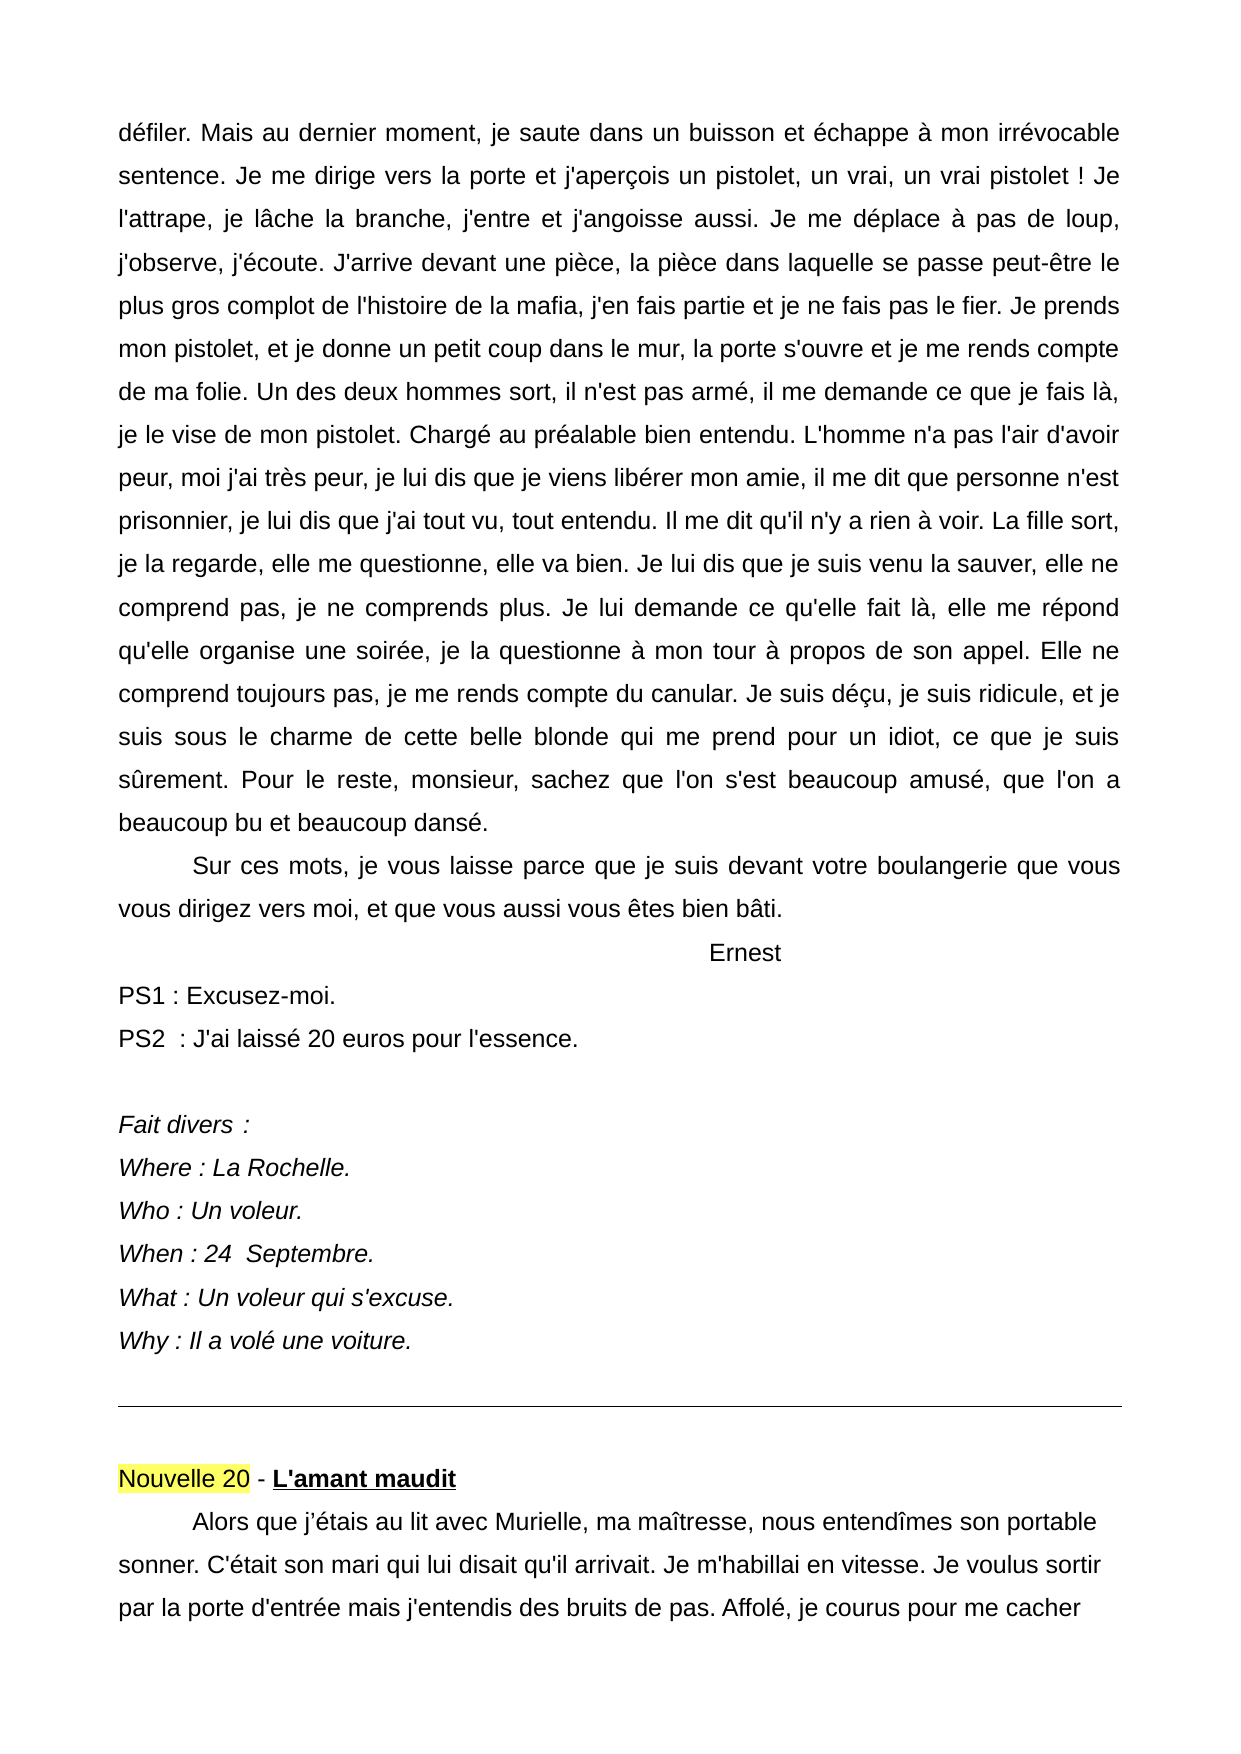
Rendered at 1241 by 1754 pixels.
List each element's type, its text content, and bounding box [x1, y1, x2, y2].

text Sur ces mots, je vous laisse parce que je suis devant votre boulangerie que vous vous dirigez vers moi, et que vous aussi vous êtes bien bâti. [118, 851, 1122, 923]
text PS1 : Excusez-moi. [118, 981, 1122, 1009]
text Nouvelle 20 - L'amant maudit [118, 1464, 1122, 1493]
text Ernest [118, 937, 1122, 966]
text Why : Il a volé une voiture. [118, 1326, 1122, 1354]
text défiler. Mais au dernier moment, je saute dans un buisson et échappe à mon irrévocable sentence. Je me dirige vers la porte et j'aperçois un pistolet, un vrai, un vrai pistolet ! Je l'attrape, je lâche la branche, j'entre et j'angoisse aussi. Je me déplace à pas de loup, j'observe, j'écoute. J'arrive devant une pièce, la pièce dans laquelle se passe peut-être le plus gros complot de l'histoire de la mafia, j'en fais partie et je ne fais pas le fier. Je prends mon pistolet, et je donne un petit coup dans le mur, la porte s'ouvre et je me rends compte de ma folie. Un des deux hommes sort, il n'est pas armé, il me demande ce que je fais là, je le vise de mon pistolet. Chargé au préalable bien entendu. L'homme n'a pas l'air d'avoir peur, moi j'ai très peur, je lui dis que je viens libérer mon amie, il me dit que personne n'est prisonnier, je lui dis que j'ai tout vu, tout entendu. Il me dit qu'il n'y a rien à voir. La fille sort, je la regarde, elle me questionne, elle va bien. Je lui dis que je suis venu la sauver, elle ne comprend pas, je ne comprends plus. Je lui demande ce qu'elle fait là, elle me répond qu'elle organise une soirée, je la questionne à mon tour à propos de son appel. Elle ne comprend toujours pas, je me rends compte du canular. Je suis déçu, je suis ridicule, et je suis sous le charme de cette belle blonde qui me prend pour un idiot, ce que je suis sûrement. Pour le reste, monsieur, sachez que l'on s'est beaucoup amusé, que l'on a beaucoup bu et beaucoup dansé. [118, 118, 1122, 837]
text Fait divers : [118, 1110, 1122, 1139]
text Who : Un voleur. [118, 1196, 1122, 1225]
text When : 24 Septembre. [118, 1239, 1122, 1268]
text Where : La Rochelle. [118, 1153, 1122, 1182]
text PS2 : J'ai laissé 20 euros pour l'essence. [118, 1024, 1122, 1052]
text Alors que j’étais au lit avec Murielle, ma maîtresse, nous entendîmes son portable sonner. C'était son mari qui lui disait qu'il arrivait. Je m'habillai en vitesse. Je voulus sortir par la porte d'entrée mais j'entendis des bruits de pas. Affolé, je courus pour me cacher [118, 1507, 1122, 1622]
text What : Un voleur qui s'excuse. [118, 1282, 1122, 1311]
